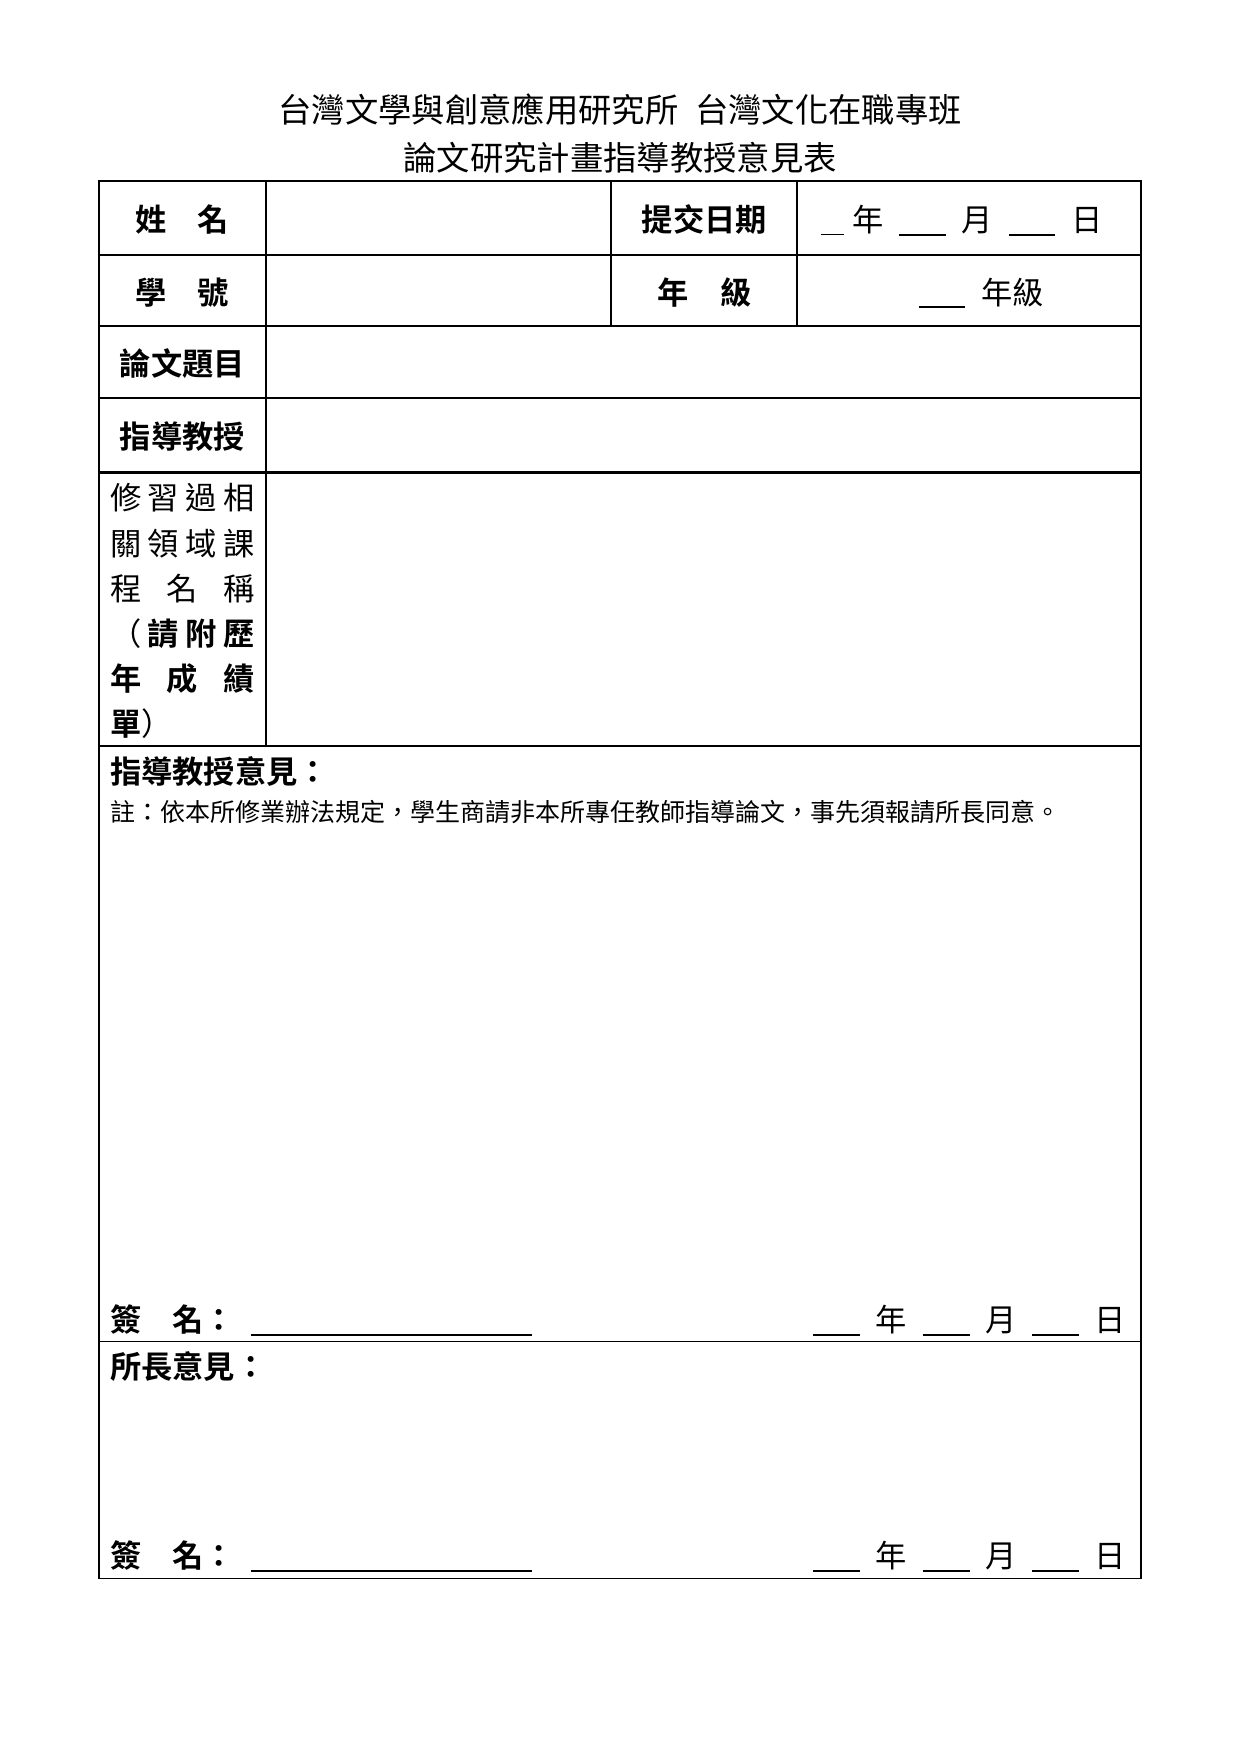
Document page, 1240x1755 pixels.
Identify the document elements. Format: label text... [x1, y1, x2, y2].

table_cell [267, 399, 1140, 471]
table_header 提交日期 [612, 182, 796, 254]
table_cell 年級 [798, 256, 1140, 325]
table_cell 年 級 [612, 256, 796, 325]
table_header 姓 名 [100, 182, 265, 254]
table_cell [267, 256, 610, 325]
text 論文研究計畫指導教授意見表 [42, 132, 1198, 180]
table_cell 指導教授意見： 註：依本所修業辦法規定，學生商請非本所專任教師指導論文，事先須報請所長同意。 簽 名： 年 月 日 [100, 747, 1140, 1341]
table_cell 指導教授 [100, 399, 265, 471]
table_cell 學 號 [100, 256, 265, 325]
table_header [267, 182, 610, 254]
table_header 年 月 日 [798, 182, 1140, 254]
table_cell 修習過相關領域課程名稱（請附歷年成績單） [100, 474, 265, 745]
table_cell 所長意見： 簽 名： 年 月 日 [100, 1342, 1140, 1578]
table_cell 論文題目 [100, 327, 265, 397]
table_cell [267, 327, 1140, 397]
table_cell [267, 474, 1140, 745]
text 台灣文學與創意應用研究所 台灣文化在職專班 [42, 83, 1198, 132]
